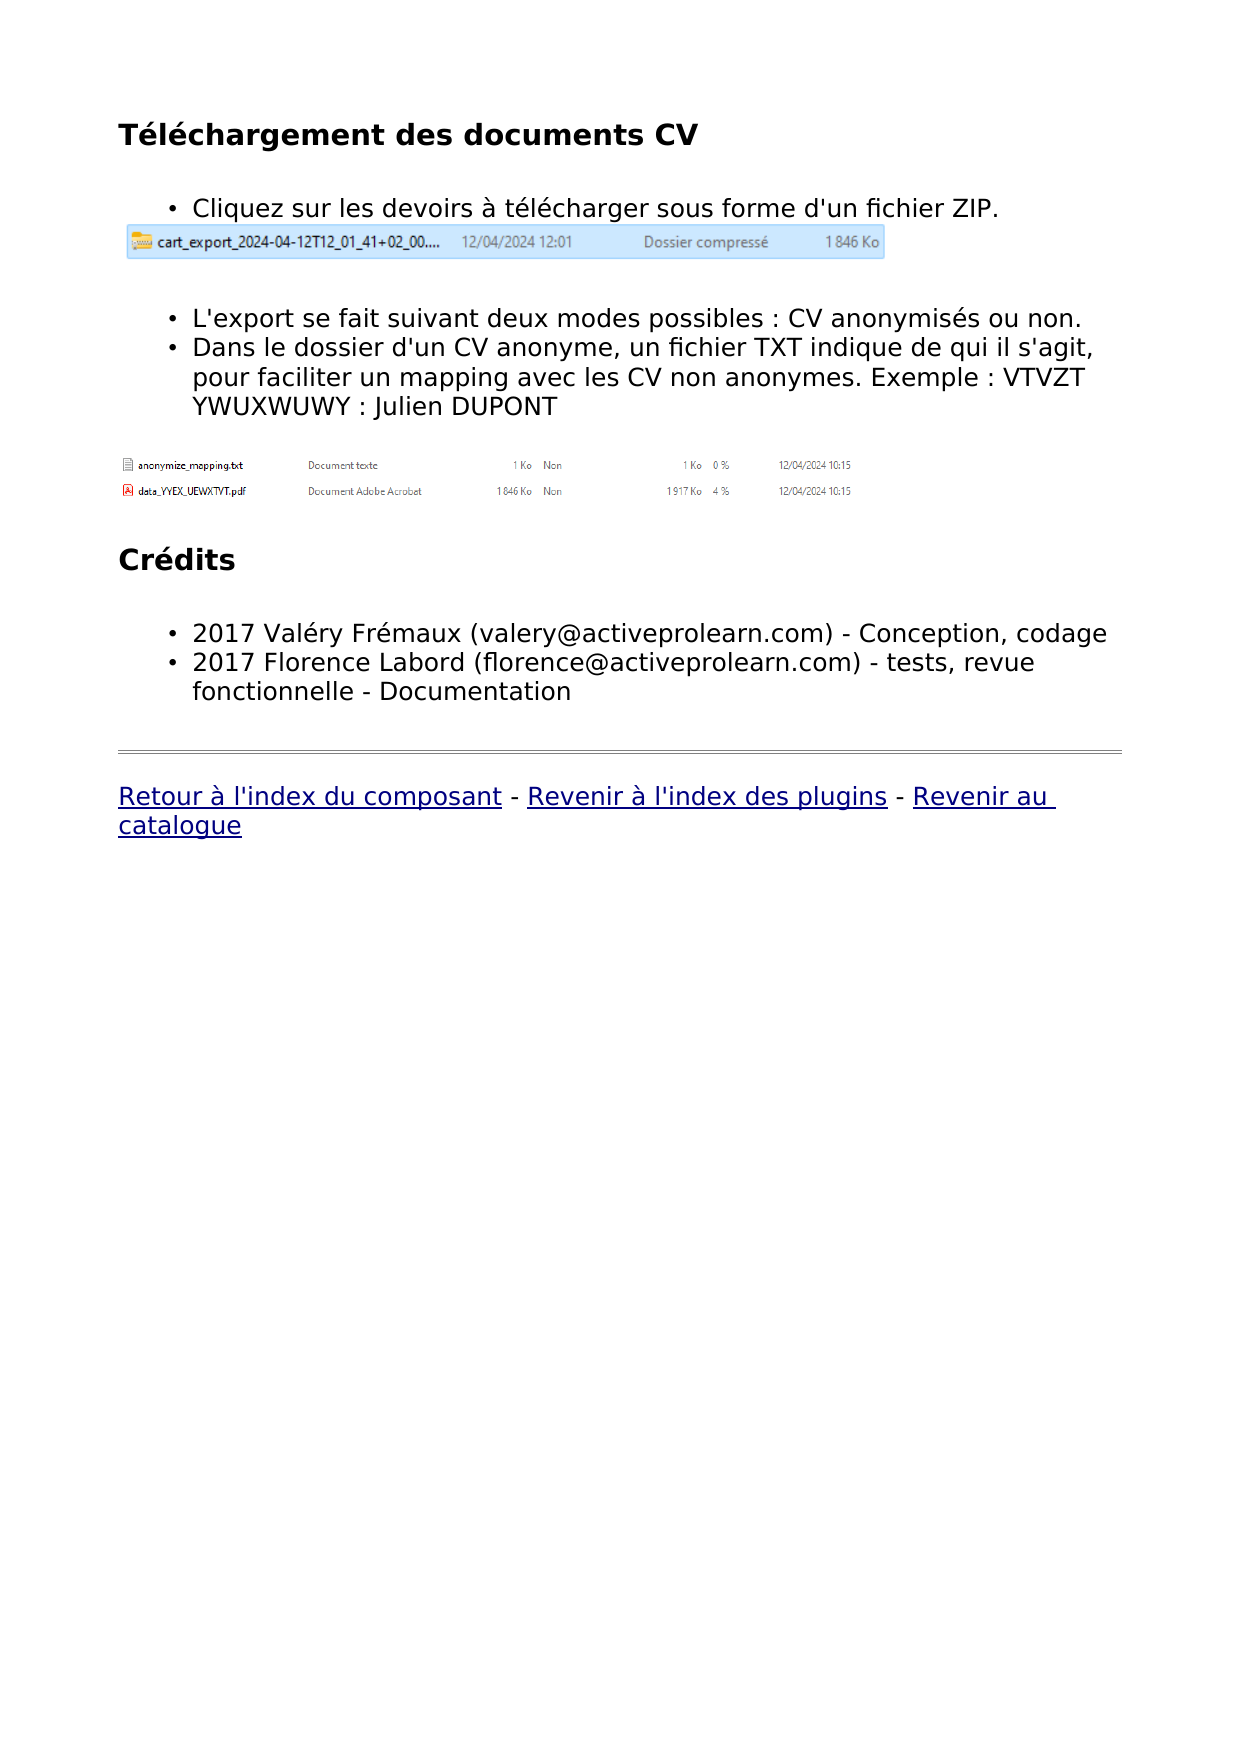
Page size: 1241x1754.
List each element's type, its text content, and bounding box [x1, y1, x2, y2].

list 2017 Valéry Frémaux (valery@activeprolearn.com) - Conception, codage [177, 619, 1122, 648]
subtitle Téléchargement des documents CV [118, 118, 1122, 152]
picture [118, 450, 900, 506]
list Cliquez sur les devoirs à télécharger sous forme d'un fichier ZIP. [177, 194, 1122, 223]
subtitle Crédits [118, 543, 1122, 577]
text Retour à l'index du composant - Revenir à l'index des plugins - Revenir au catalogue [118, 782, 1122, 840]
list 2017 Florence Labord (florence@activeprolearn.com) - tests, revue fonctionnelle - Documentation [177, 648, 1122, 706]
picture [118, 223, 900, 263]
list Dans le dossier d'un CV anonyme, un fichier TXT indique de qui il s'agit, pour faciliter un mapping avec les CV non anonymes. Exemple : VTVZT YWUXWUWY : Julien DUPONT [177, 334, 1122, 421]
list L'export se fait suivant deux modes possibles : CV anonymisés ou non. [177, 304, 1122, 334]
